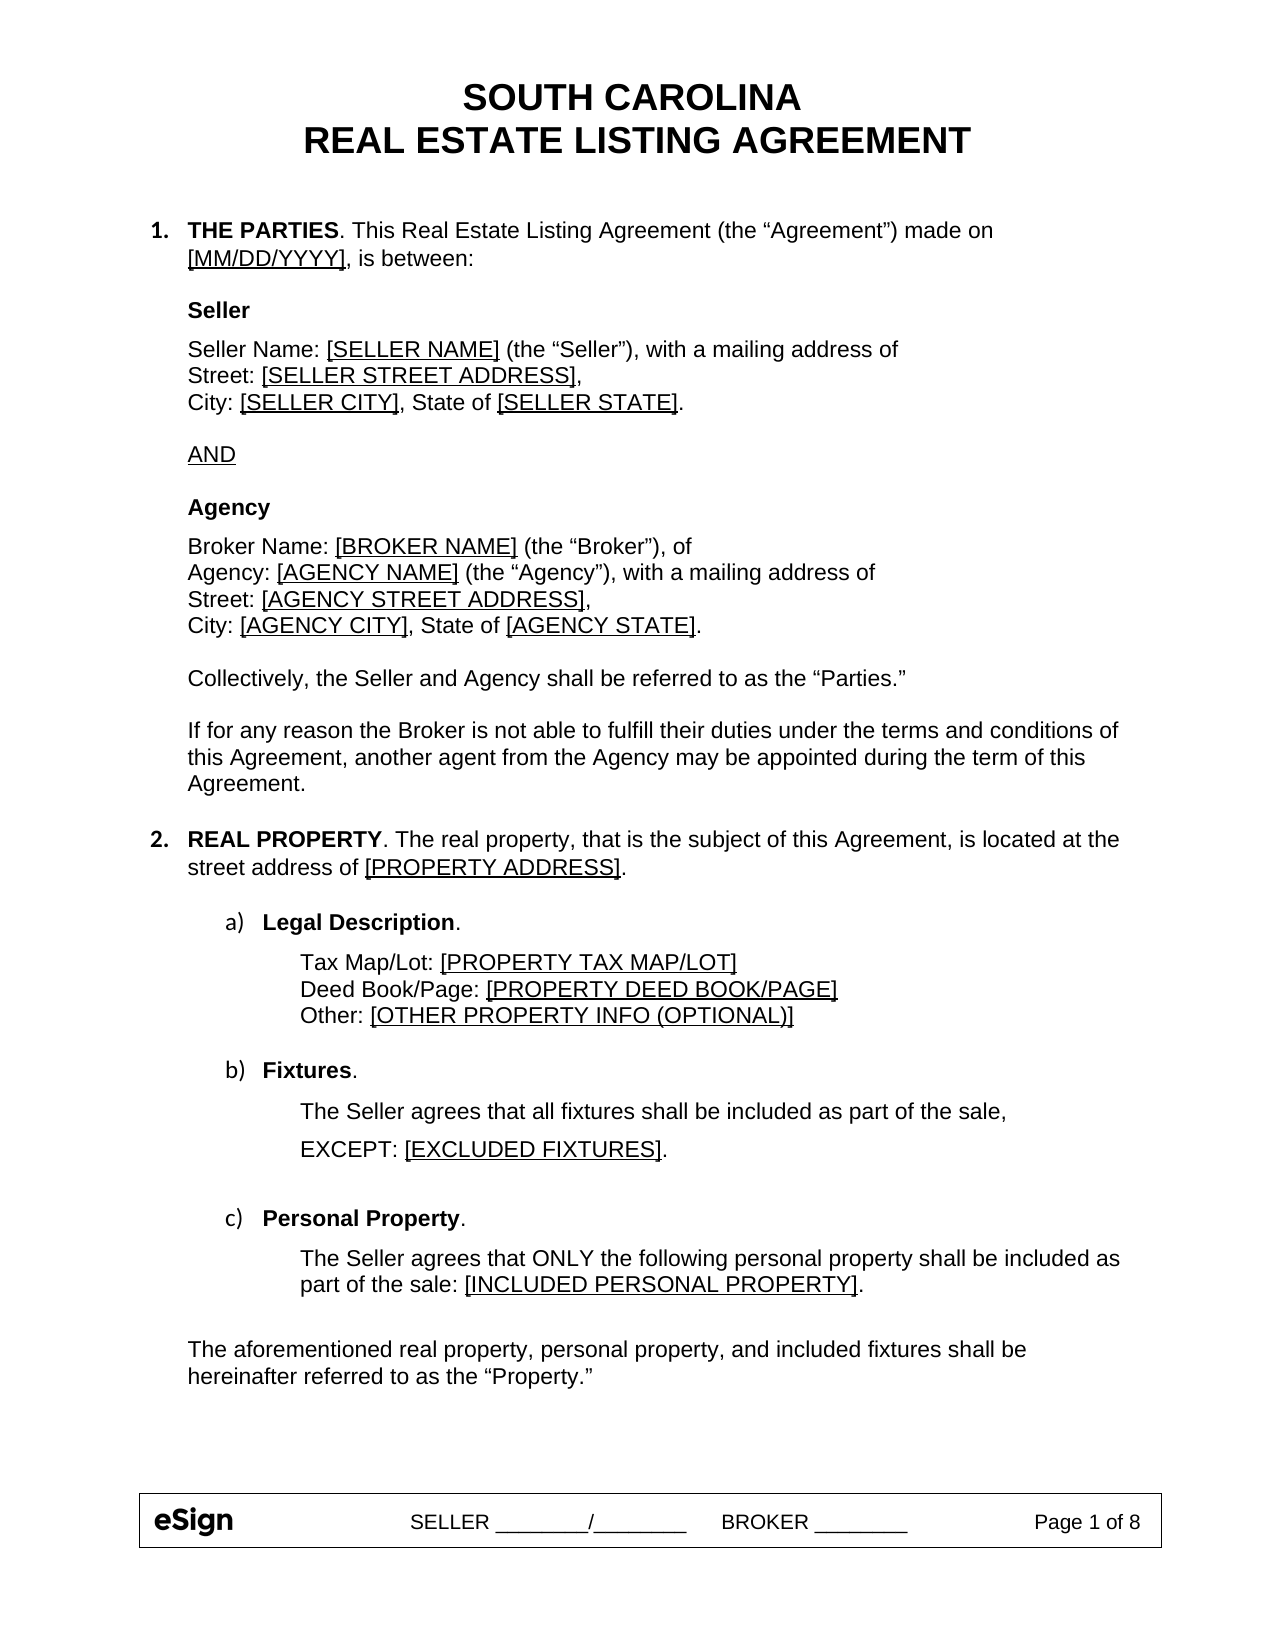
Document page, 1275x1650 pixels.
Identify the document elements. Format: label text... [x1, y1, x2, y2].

subtitle AND [187, 441, 1125, 468]
list If for any reason the Broker is not able to fulfill their duties under the terms and conditions of this Agreement, another agent from the Agency may be appointed during the term of this Agreement. [187, 717, 1125, 797]
list REAL PROPERTY. The real property, that is the subject of this Agreement, is located at the street address of [PROPERTY ADDRESS]. [150, 823, 1125, 880]
subtitle City: [SELLER CITY], State of [SELLER STATE]. [187, 389, 1125, 415]
text The Seller agrees that all fixtures shall be included as part of the sale, [300, 1098, 1125, 1124]
subtitle REAL ESTATE LISTING AGREEMENT [150, 118, 1125, 161]
subtitle City: [AGENCY CITY], State of [AGENCY STATE]. [187, 612, 1125, 638]
subtitle Collectively, the Seller and Agency shall be referred to as the “Parties.” [187, 665, 1125, 691]
list Legal Description. [225, 906, 1125, 937]
subtitle Street: [SELLER STREET ADDRESS], [187, 362, 1125, 389]
text The aforementioned real property, personal property, and included fixtures shall be hereinafter referred to as the “Property.” [187, 1336, 1125, 1415]
subtitle Seller [187, 297, 1125, 323]
subtitle Tax Map/Lot: [PROPERTY TAX MAP/LOT] [300, 949, 1125, 976]
subtitle Other: [OTHER PROPERTY INFO (OPTIONAL)] [300, 1002, 1125, 1028]
subtitle Agency [187, 494, 1125, 521]
subtitle Street: [AGENCY STREET ADDRESS], [187, 586, 1125, 612]
list Agency: [AGENCY NAME] (the “Agency”), with a mailing address of [187, 559, 1125, 586]
text The Seller agrees that ONLY the following personal property shall be included as part of the sale: [INCLUDED PERSONAL PROPERTY]. [300, 1245, 1125, 1297]
list Fixtures. [225, 1054, 1125, 1085]
subtitle Seller Name: [SELLER NAME] (the “Seller”), with a mailing address of [187, 336, 1125, 362]
subtitle SOUTH CAROLINA [150, 75, 1125, 118]
list THE PARTIES. This Real Estate Listing Agreement (the “Agreement”) made on [MM/DD/YYYY], is between: [150, 214, 1125, 271]
subtitle Deed Book/Page: [PROPERTY DEED BOOK/PAGE] [300, 976, 1125, 1002]
list Personal Property. [225, 1202, 1125, 1232]
subtitle Broker Name: [BROKER NAME] (the “Broker”), of [187, 533, 1125, 559]
subtitle EXCEPT: [EXCLUDED FIXTURES]. [300, 1136, 1125, 1163]
